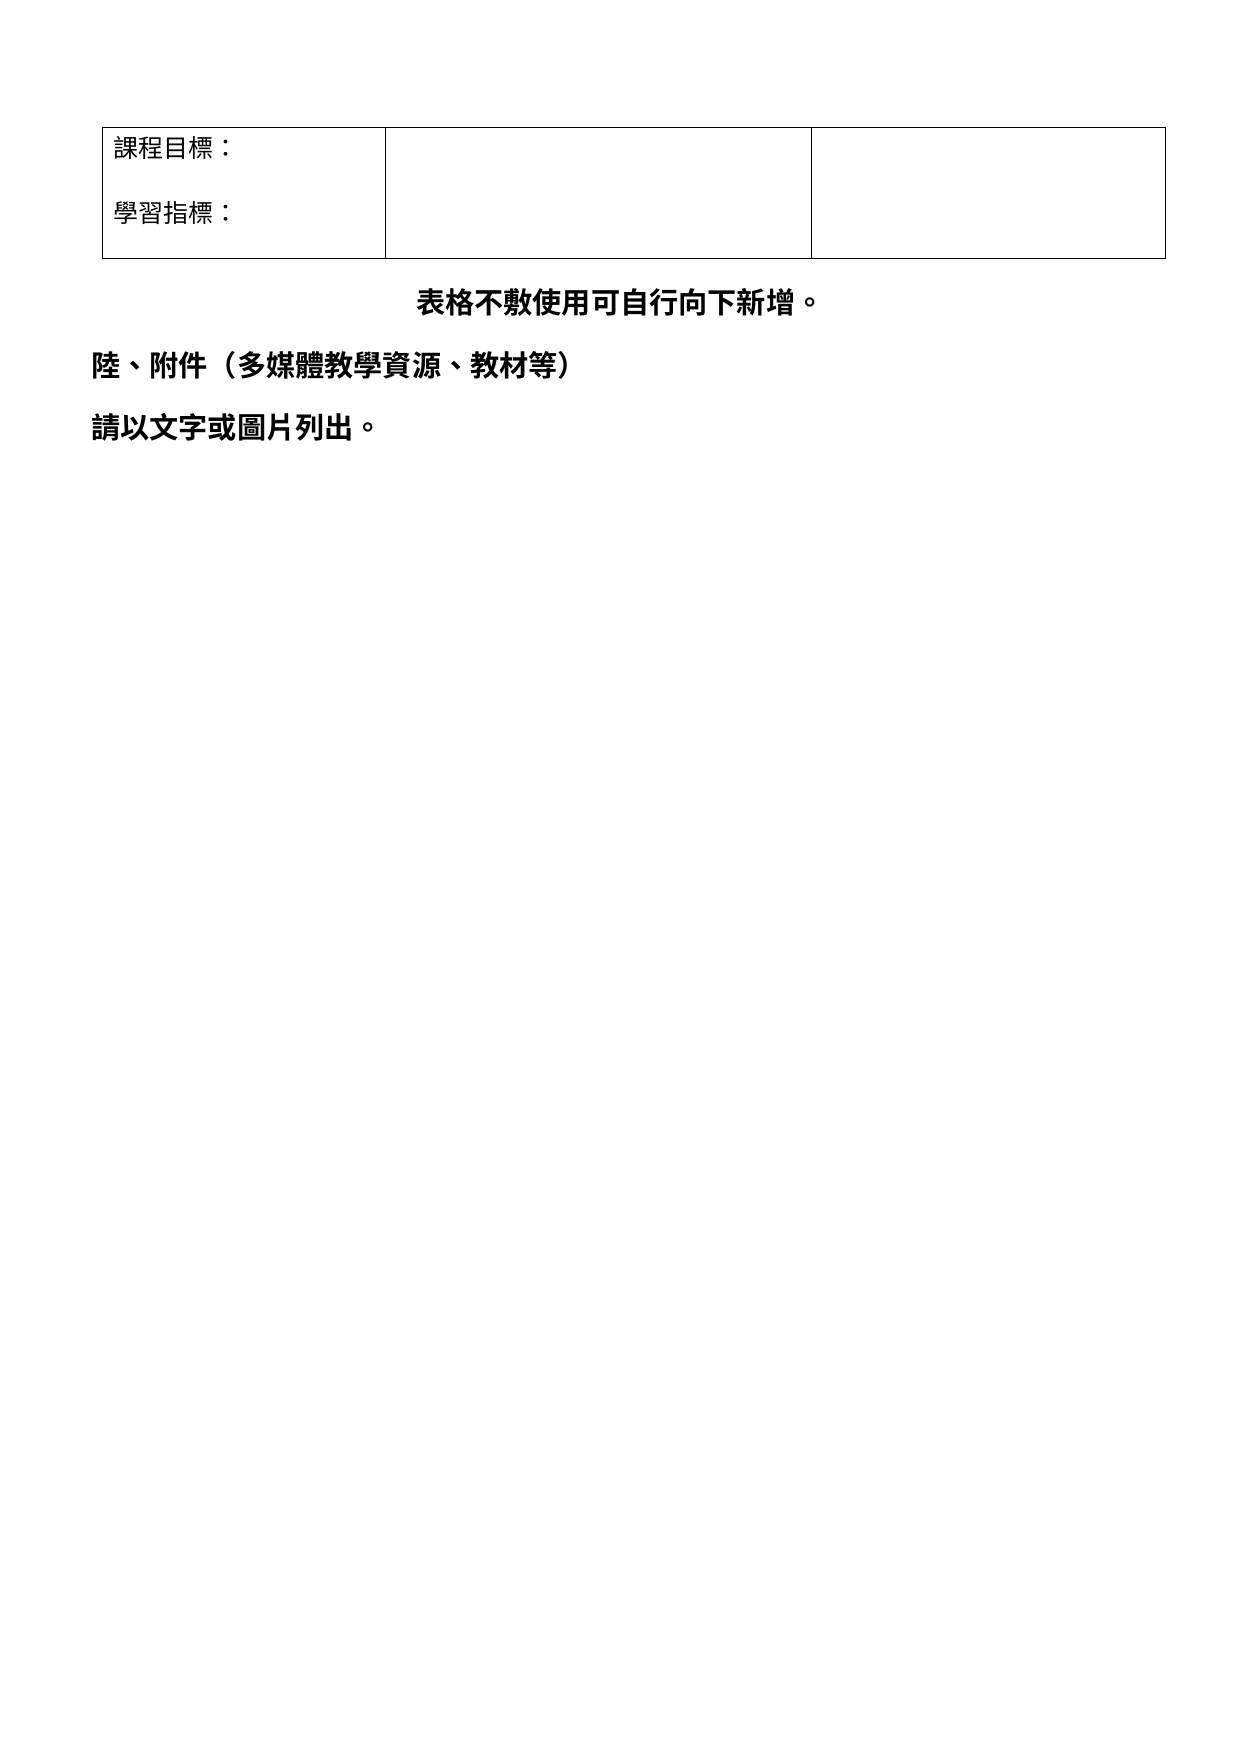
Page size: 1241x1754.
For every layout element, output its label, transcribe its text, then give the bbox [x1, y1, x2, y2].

text 陸、附件（多媒體教學資源、教材等） [91, 322, 1090, 384]
text 表格不敷使用可自行向下新增。 [150, 259, 1090, 322]
table_cell 課程目標： 學習指標： [103, 128, 385, 258]
table_cell [386, 128, 811, 258]
text 請以文字或圖片列出。 [91, 384, 1090, 447]
table_cell [812, 128, 1165, 258]
